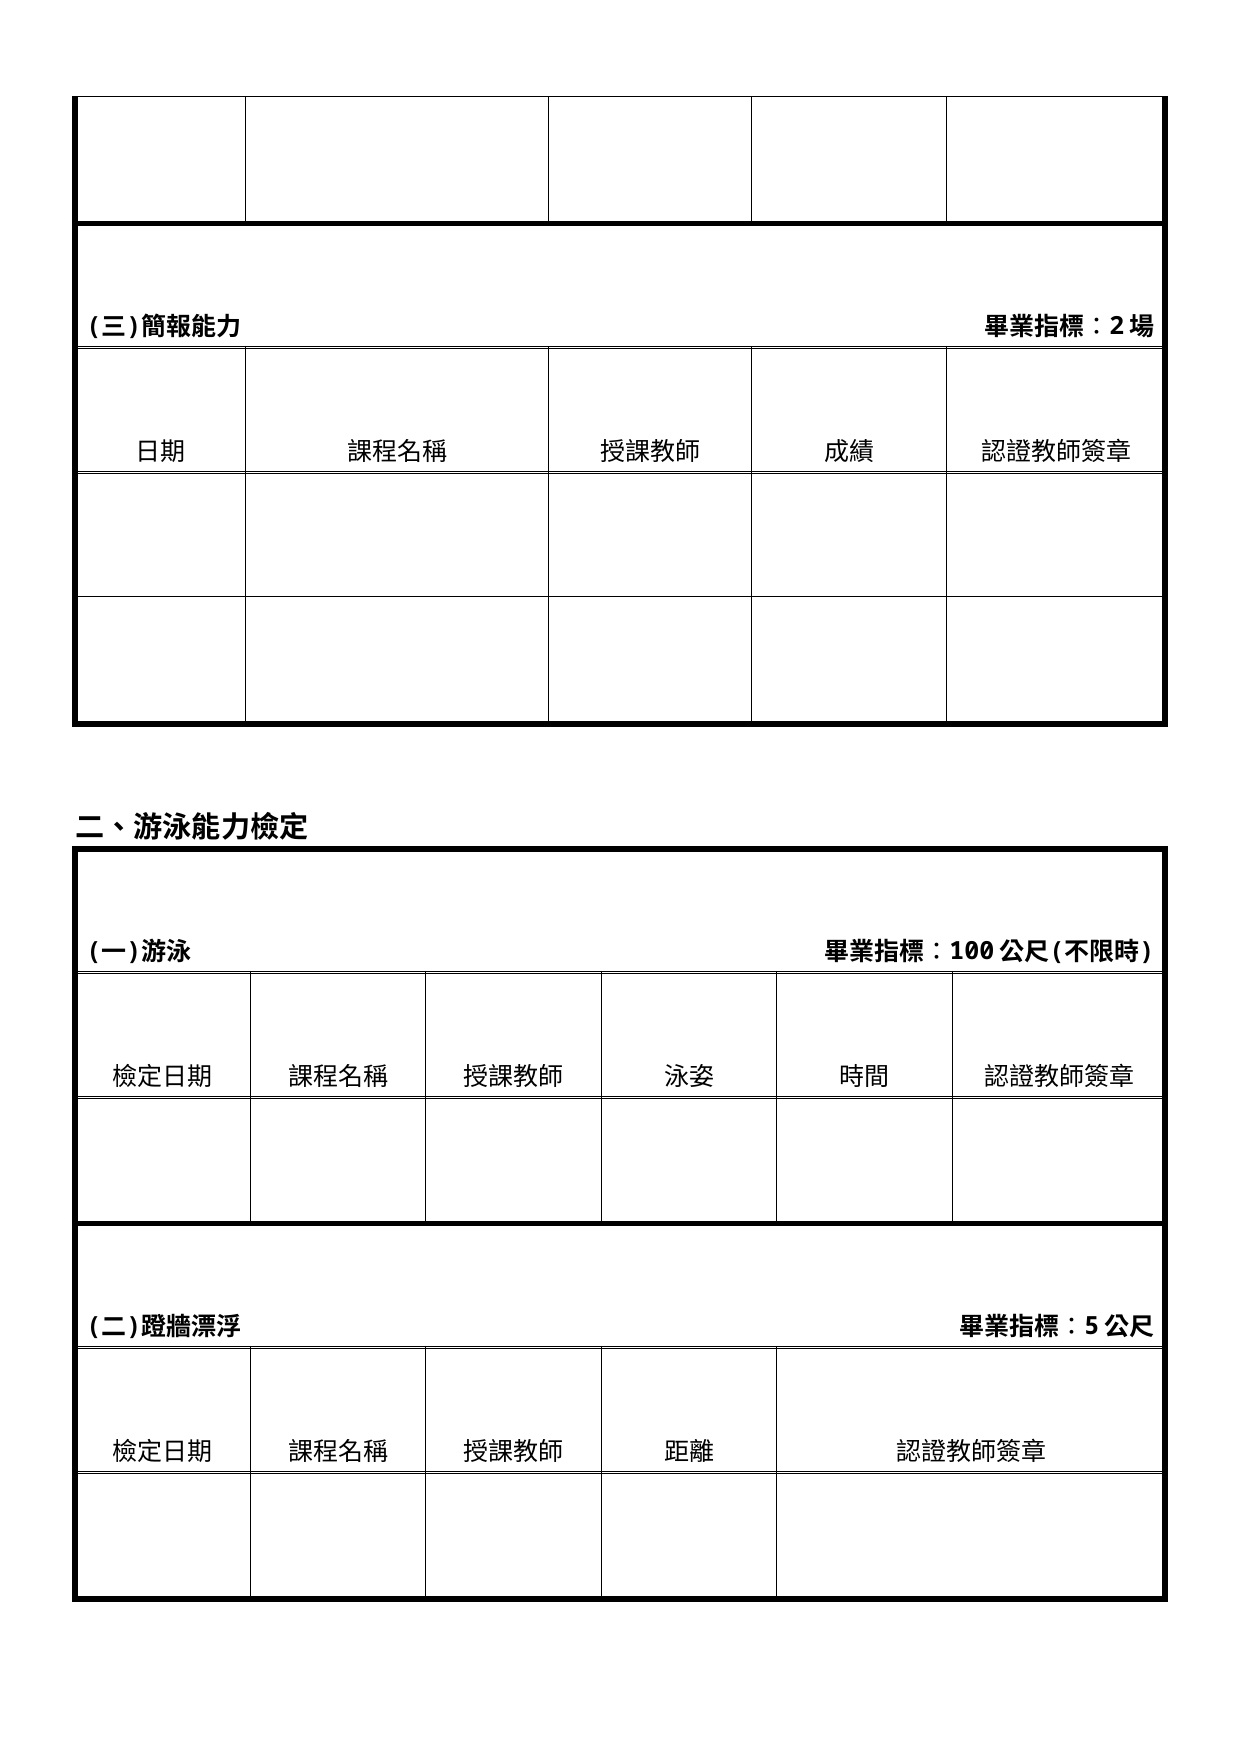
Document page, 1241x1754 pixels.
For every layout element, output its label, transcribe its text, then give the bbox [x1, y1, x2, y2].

table_cell [602, 1474, 776, 1596]
table_cell [777, 1099, 952, 1221]
text 二、游泳能力檢定 [75, 783, 1165, 846]
table_header (一)游泳 [78, 852, 601, 971]
table_cell [549, 474, 751, 596]
table_header [601, 852, 777, 971]
table_cell 認證教師簽章 [777, 1349, 1162, 1471]
table_cell [246, 597, 548, 721]
table_cell 距離 [602, 1349, 776, 1471]
table_cell [426, 1474, 601, 1596]
table_cell 課程名稱 [251, 1349, 425, 1471]
table_cell 認證教師簽章 [953, 974, 1162, 1096]
table_cell 泳姿 [602, 974, 776, 1096]
table_cell [752, 97, 946, 221]
table_cell [777, 1474, 1162, 1596]
table_cell 課程名稱 [246, 349, 548, 471]
table_cell [78, 97, 245, 221]
table_cell 認證教師簽章 [947, 349, 1162, 471]
table_cell [947, 474, 1162, 596]
table_cell [752, 597, 946, 721]
table_header 畢業指標：100公尺(不限時) [777, 852, 1162, 971]
table_cell [549, 97, 751, 221]
table_cell (三)簡報能力 [78, 226, 751, 346]
table_cell [78, 474, 245, 596]
table_cell 畢業指標：2場 [751, 226, 1162, 346]
table_cell [251, 1099, 425, 1221]
table_cell 日期 [78, 349, 245, 471]
table_cell [78, 1474, 250, 1596]
table_cell [78, 597, 245, 721]
table_cell [426, 1099, 601, 1221]
table_cell 課程名稱 [251, 974, 425, 1096]
table_cell [549, 597, 751, 721]
table_cell [601, 1226, 777, 1346]
table_cell 授課教師 [549, 349, 751, 471]
table_cell 時間 [777, 974, 952, 1096]
table_cell 檢定日期 [78, 1349, 250, 1471]
table_cell [251, 1474, 425, 1596]
table_cell [602, 1099, 776, 1221]
table_cell [78, 1099, 250, 1221]
table_cell 授課教師 [426, 1349, 601, 1471]
table_cell [246, 97, 548, 221]
table_cell [947, 97, 1162, 221]
table_cell 畢業指標：5公尺 [777, 1226, 1162, 1346]
table_cell [752, 474, 946, 596]
table_cell [246, 474, 548, 596]
table_cell (二)蹬牆漂浮 [78, 1226, 601, 1346]
table_cell [953, 1099, 1162, 1221]
table_cell 檢定日期 [78, 974, 250, 1096]
table_cell [947, 597, 1162, 721]
table_cell 成績 [752, 349, 946, 471]
table_cell 授課教師 [426, 974, 601, 1096]
